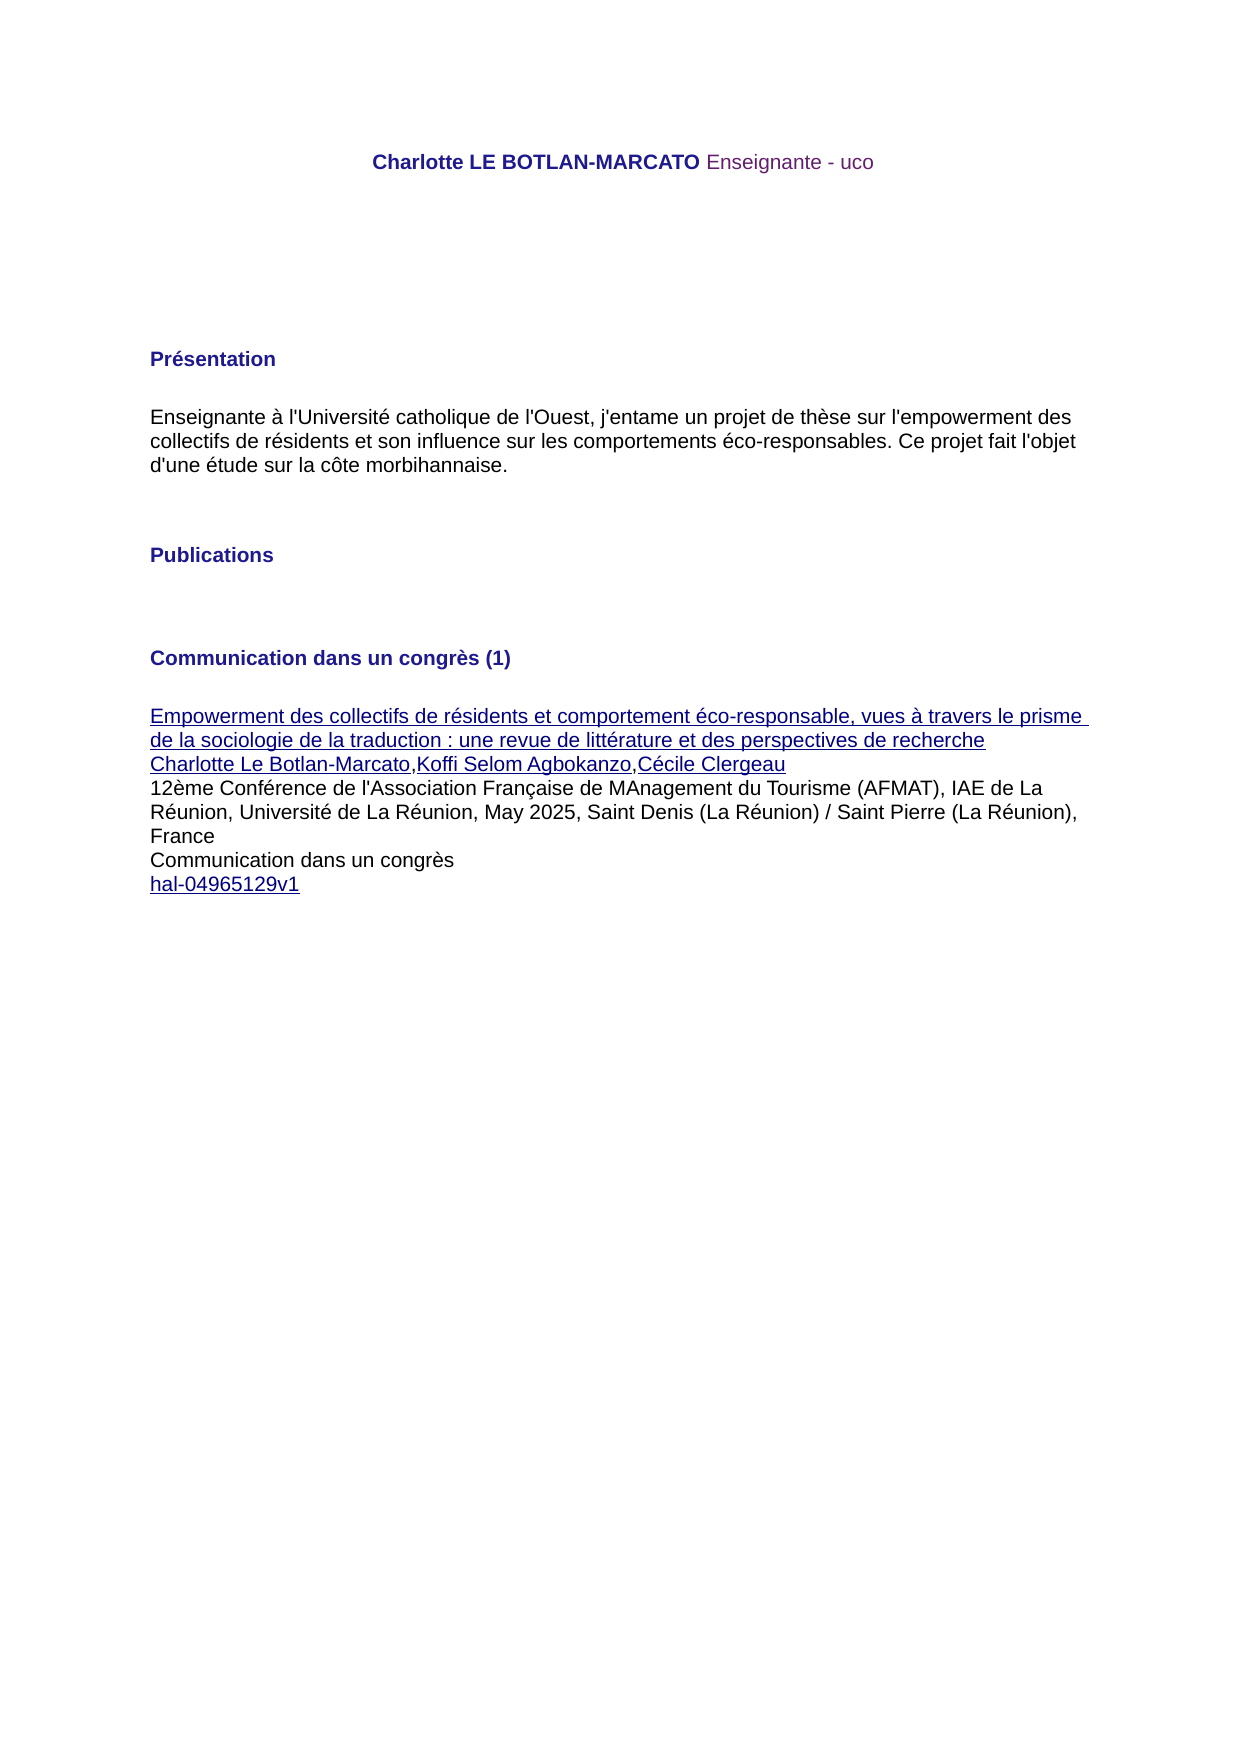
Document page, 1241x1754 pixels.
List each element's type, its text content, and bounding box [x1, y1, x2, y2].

subtitle Présentation [150, 347, 1090, 371]
subtitle Charlotte LE BOTLAN-MARCATO Enseignante - uco [150, 150, 1090, 174]
text Enseignante à l'Université catholique de l'Ouest, j'entame un projet de thèse sur l'empowerment des collectifs de résidents et son influence sur les comportements éco-responsables. Ce projet fait l'objet d'une étude sur la côte morbihannaise. [150, 405, 1090, 477]
subtitle Publications [150, 543, 1090, 567]
subtitle Communication dans un congrès (1) [150, 646, 1090, 670]
table_header Empowerment des collectifs de résidents et comportement éco-responsable, vues à travers le prisme de la sociologie de la traduction : une revue de littérature et des perspectives de recherche Charlotte Le Botlan-Marcato,Koffi Selom Agbokanzo,Cécile Clergeau 12ème Conférence de l'Association Française de MAnagement du Tourisme (AFMAT), IAE de La Réunion, Université de La Réunion, May 2025, Saint Denis (La Réunion) / Saint Pierre (La Réunion), France Communication dans un congrès hal-04965129v1 [150, 704, 1090, 896]
